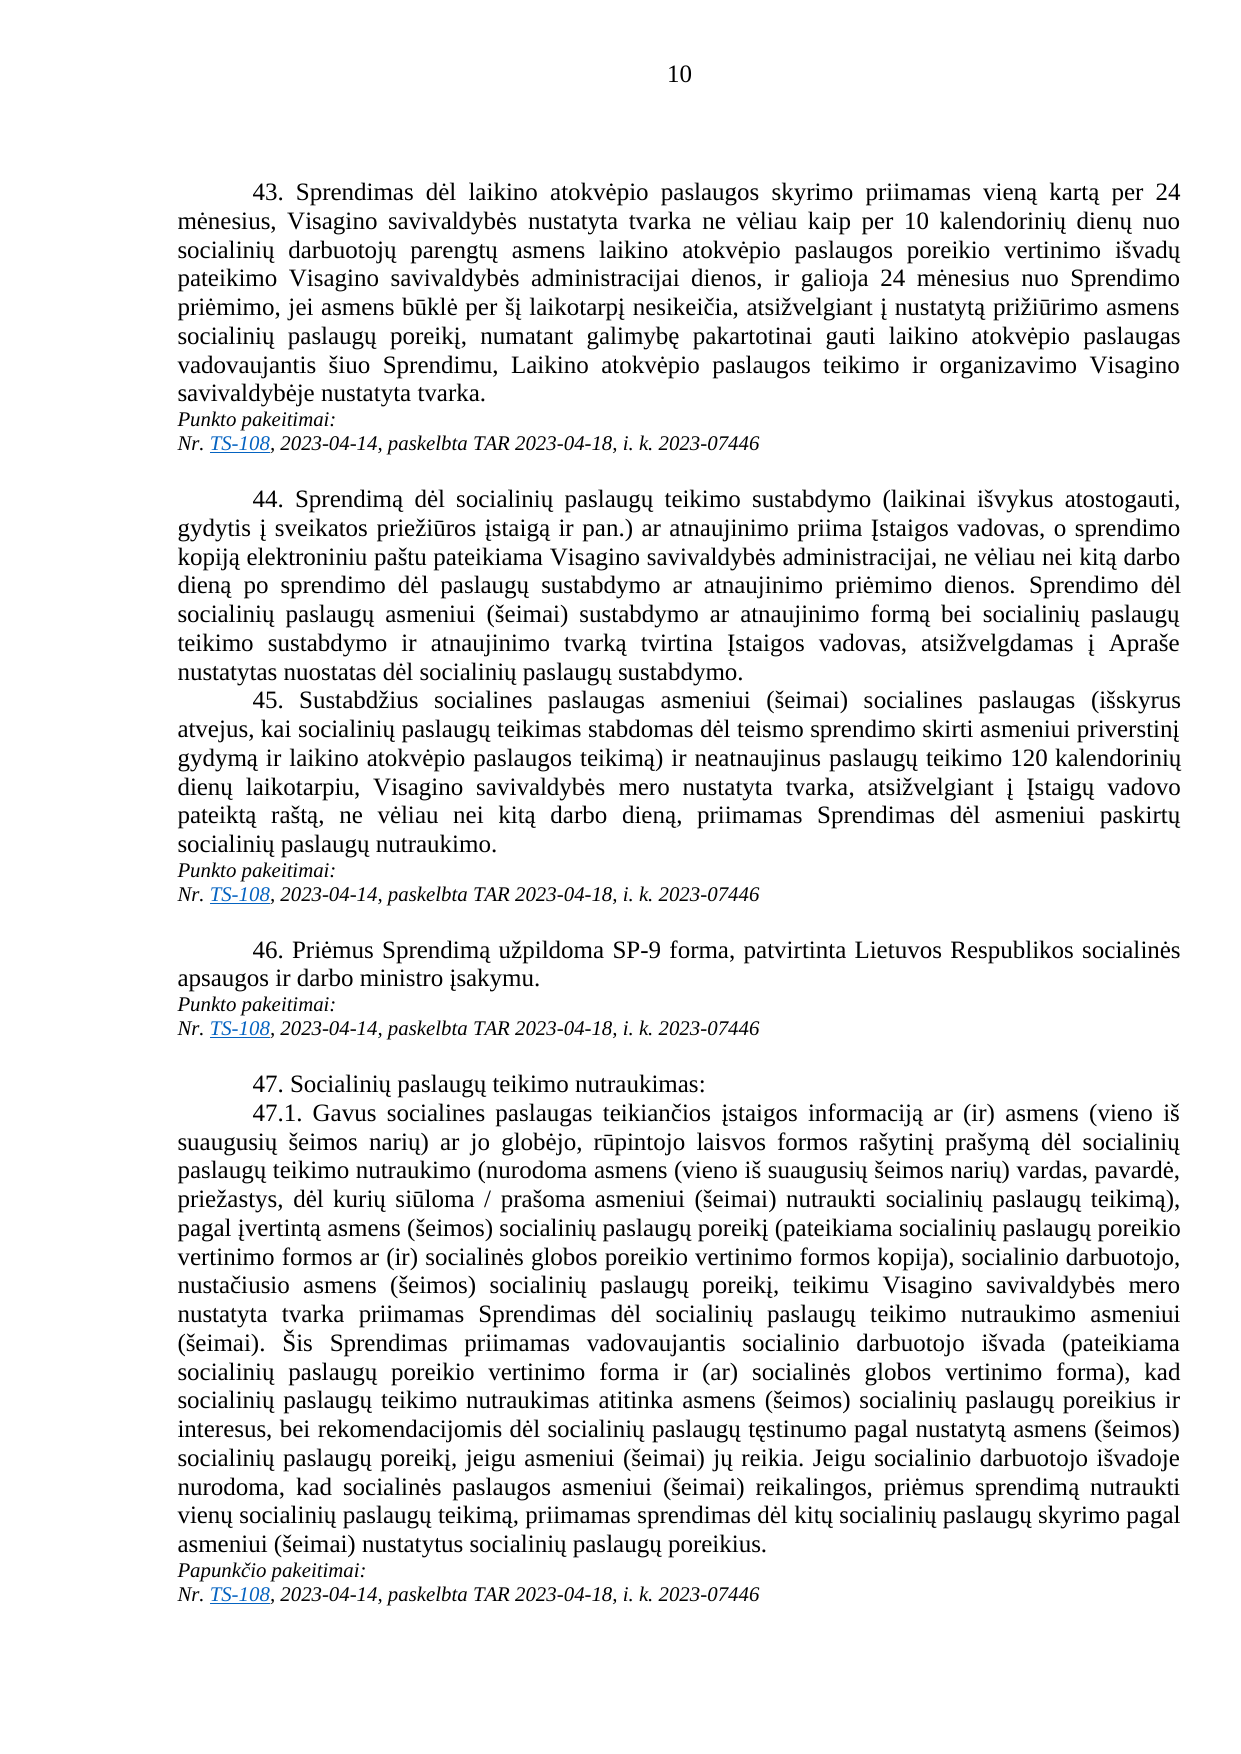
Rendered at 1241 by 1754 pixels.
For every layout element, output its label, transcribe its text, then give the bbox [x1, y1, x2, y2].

text 45. Sustabdžius socialines paslaugas asmeniui (šeimai) socialines paslaugas (išskyrus atvejus, kai socialinių paslaugų teikimas stabdomas dėl teismo sprendimo skirti asmeniui priverstinį gydymą ir laikino atokvėpio paslaugos teikimą) ir neatnaujinus paslaugų teikimo 120 kalendorinių dienų laikotarpiu, Visagino savivaldybės mero nustatyta tvarka, atsižvelgiant į Įstaigų vadovo pateiktą raštą, ne vėliau nei kitą darbo dieną, priimamas Sprendimas dėl asmeniui paskirtų socialinių paslaugų nutraukimo. [177, 685, 1181, 858]
text Papunkčio pakeitimai: [177, 1558, 1181, 1582]
text 43. Sprendimas dėl laikino atokvėpio paslaugos skyrimo priimamas vieną kartą per 24 mėnesius, Visagino savivaldybės nustatyta tvarka ne vėliau kaip per 10 kalendorinių dienų nuo socialinių darbuotojų parengtų asmens laikino atokvėpio paslaugos poreikio vertinimo išvadų pateikimo Visagino savivaldybės administracijai dienos, ir galioja 24 mėnesius nuo Sprendimo priėmimo, jei asmens būklė per šį laikotarpį nesikeičia, atsižvelgiant į nustatytą prižiūrimo asmens socialinių paslaugų poreikį, numatant galimybę pakartotinai gauti laikino atokvėpio paslaugas vadovaujantis šiuo Sprendimu, Laikino atokvėpio paslaugos teikimo ir organizavimo Visagino savivaldybėje nustatyta tvarka. [177, 177, 1181, 407]
text Punkto pakeitimai: [177, 407, 1181, 431]
text Nr. TS-108, 2023-04-14, paskelbta TAR 2023-04-18, i. k. 2023-07446 [177, 1016, 1181, 1040]
text 44. Sprendimą dėl socialinių paslaugų teikimo sustabdymo (laikinai išvykus atostogauti, gydytis į sveikatos priežiūros įstaigą ir pan.) ar atnaujinimo priima Įstaigos vadovas, o sprendimo kopiją elektroniniu paštu pateikiama Visagino savivaldybės administracijai, ne vėliau nei kitą darbo dieną po sprendimo dėl paslaugų sustabdymo ar atnaujinimo priėmimo dienos. Sprendimo dėl socialinių paslaugų asmeniui (šeimai) sustabdymo ar atnaujinimo formą bei socialinių paslaugų teikimo sustabdymo ir atnaujinimo tvarką tvirtina Įstaigos vadovas, atsižvelgdamas į Apraše nustatytas nuostatas dėl socialinių paslaugų sustabdymo. [177, 484, 1181, 685]
text Nr. TS-108, 2023-04-14, paskelbta TAR 2023-04-18, i. k. 2023-07446 [177, 882, 1181, 906]
text 46. Priėmus Sprendimą užpildoma SP-9 forma, patvirtinta Lietuvos Respublikos socialinės apsaugos ir darbo ministro įsakymu. [177, 935, 1181, 992]
text Nr. TS-108, 2023-04-14, paskelbta TAR 2023-04-18, i. k. 2023-07446 [177, 431, 1181, 455]
text 47.1. Gavus socialines paslaugas teikiančios įstaigos informaciją ar (ir) asmens (vieno iš suaugusių šeimos narių) ar jo globėjo, rūpintojo laisvos formos rašytinį prašymą dėl socialinių paslaugų teikimo nutraukimo (nurodoma asmens (vieno iš suaugusių šeimos narių) vardas, pavardė, priežastys, dėl kurių siūloma / prašoma asmeniui (šeimai) nutraukti socialinių paslaugų teikimą), pagal įvertintą asmens (šeimos) socialinių paslaugų poreikį (pateikiama socialinių paslaugų poreikio vertinimo formos ar (ir) socialinės globos poreikio vertinimo formos kopija), socialinio darbuotojo, nustačiusio asmens (šeimos) socialinių paslaugų poreikį, teikimu Visagino savivaldybės mero nustatyta tvarka priimamas Sprendimas dėl socialinių paslaugų teikimo nutraukimo asmeniui (šeimai). Šis Sprendimas priimamas vadovaujantis socialinio darbuotojo išvada (pateikiama socialinių paslaugų poreikio vertinimo forma ir (ar) socialinės globos vertinimo forma), kad socialinių paslaugų teikimo nutraukimas atitinka asmens (šeimos) socialinių paslaugų poreikius ir interesus, bei rekomendacijomis dėl socialinių paslaugų tęstinumo pagal nustatytą asmens (šeimos) socialinių paslaugų poreikį, jeigu asmeniui (šeimai) jų reikia. Jeigu socialinio darbuotojo išvadoje nurodoma, kad socialinės paslaugos asmeniui (šeimai) reikalingos, priėmus sprendimą nutraukti vienų socialinių paslaugų teikimą, priimamas sprendimas dėl kitų socialinių paslaugų skyrimo pagal asmeniui (šeimai) nustatytus socialinių paslaugų poreikius. [177, 1098, 1181, 1558]
text Nr. TS-108, 2023-04-14, paskelbta TAR 2023-04-18, i. k. 2023-07446 [177, 1582, 1181, 1606]
text Punkto pakeitimai: [177, 992, 1181, 1016]
text 47. Socialinių paslaugų teikimo nutraukimas: [177, 1069, 1181, 1098]
text Punkto pakeitimai: [177, 858, 1181, 882]
